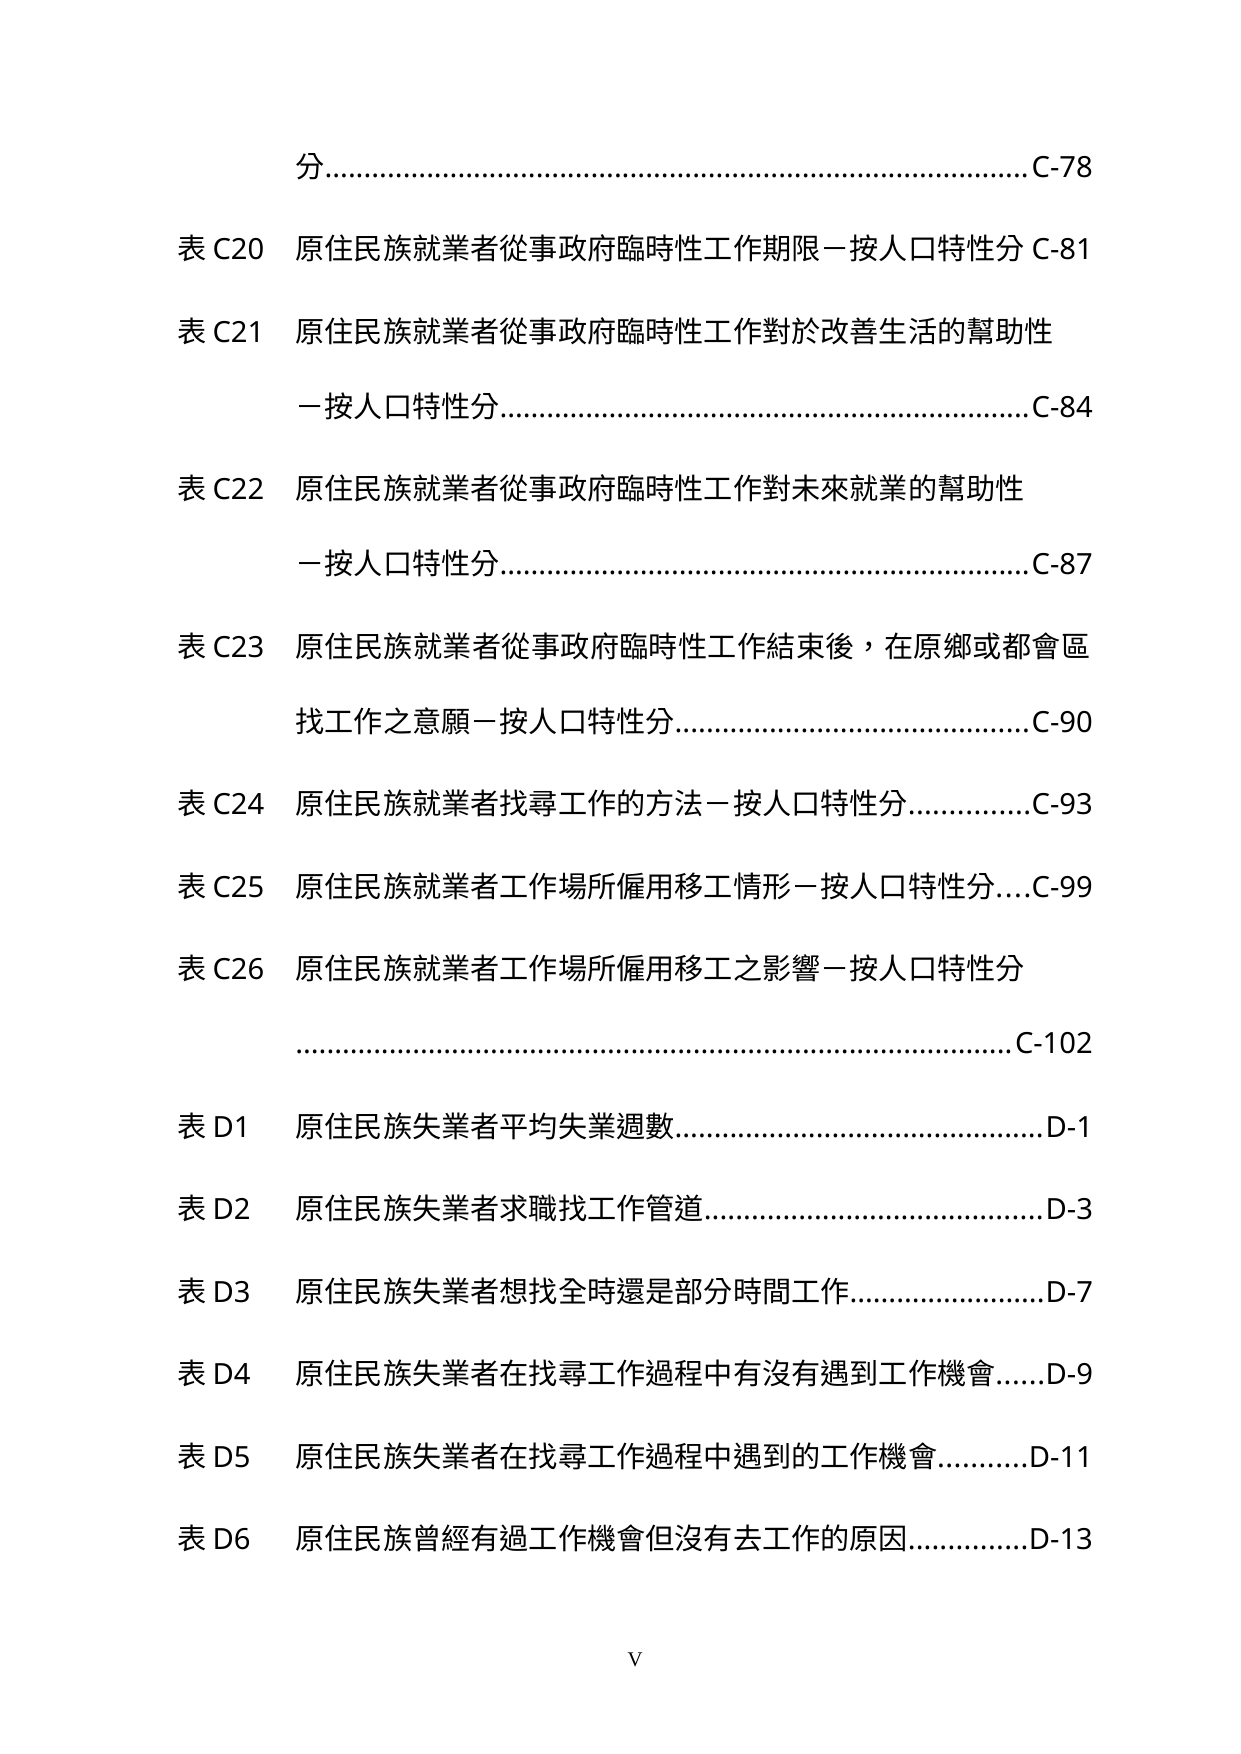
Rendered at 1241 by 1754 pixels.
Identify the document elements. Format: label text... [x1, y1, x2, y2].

text 表D5 原住民族失業者在找尋工作過程中遇到的工作機會 D-11 [177, 1417, 1092, 1492]
text 表C20 原住民族就業者從事政府臨時性工作期限－按人口特性分 C-81 [177, 209, 1092, 284]
text 表C19 原住民族受僱就業者主要經濟來源工作計薪方式－按人口特性分 C-78 [177, 127, 1092, 202]
text 表D4 原住民族失業者在找尋工作過程中有沒有遇到工作機會 D-9 [177, 1334, 1092, 1409]
text 表D2 原住民族失業者求職找工作管道 D-3 [177, 1169, 1092, 1244]
text 表C23 原住民族就業者從事政府臨時性工作結束後，在原鄉或都會區找工作之意願－按人口特性分 C-90 [177, 607, 1092, 757]
text 表C24 原住民族就業者找尋工作的方法－按人口特性分 C-93 [177, 764, 1092, 839]
text 表D6 原住民族曾經有過工作機會但沒有去工作的原因 D-13 [177, 1499, 1092, 1574]
text 表C21 原住民族就業者從事政府臨時性工作對於改善生活的幫助性 －按人口特性分 C-84 [177, 292, 1092, 442]
text 表C22 原住民族就業者從事政府臨時性工作對未來就業的幫助性 －按人口特性分 C-87 [177, 449, 1092, 599]
text 表D1 原住民族失業者平均失業週數 D-1 [177, 1087, 1092, 1162]
text 表C25 原住民族就業者工作場所僱用移工情形－按人口特性分 C-99 [177, 847, 1092, 922]
text 表D3 原住民族失業者想找全時還是部分時間工作 D-7 [177, 1252, 1092, 1327]
text 表C26 原住民族就業者工作場所僱用移工之影響－按人口特性分 C-102 [177, 929, 1092, 1079]
